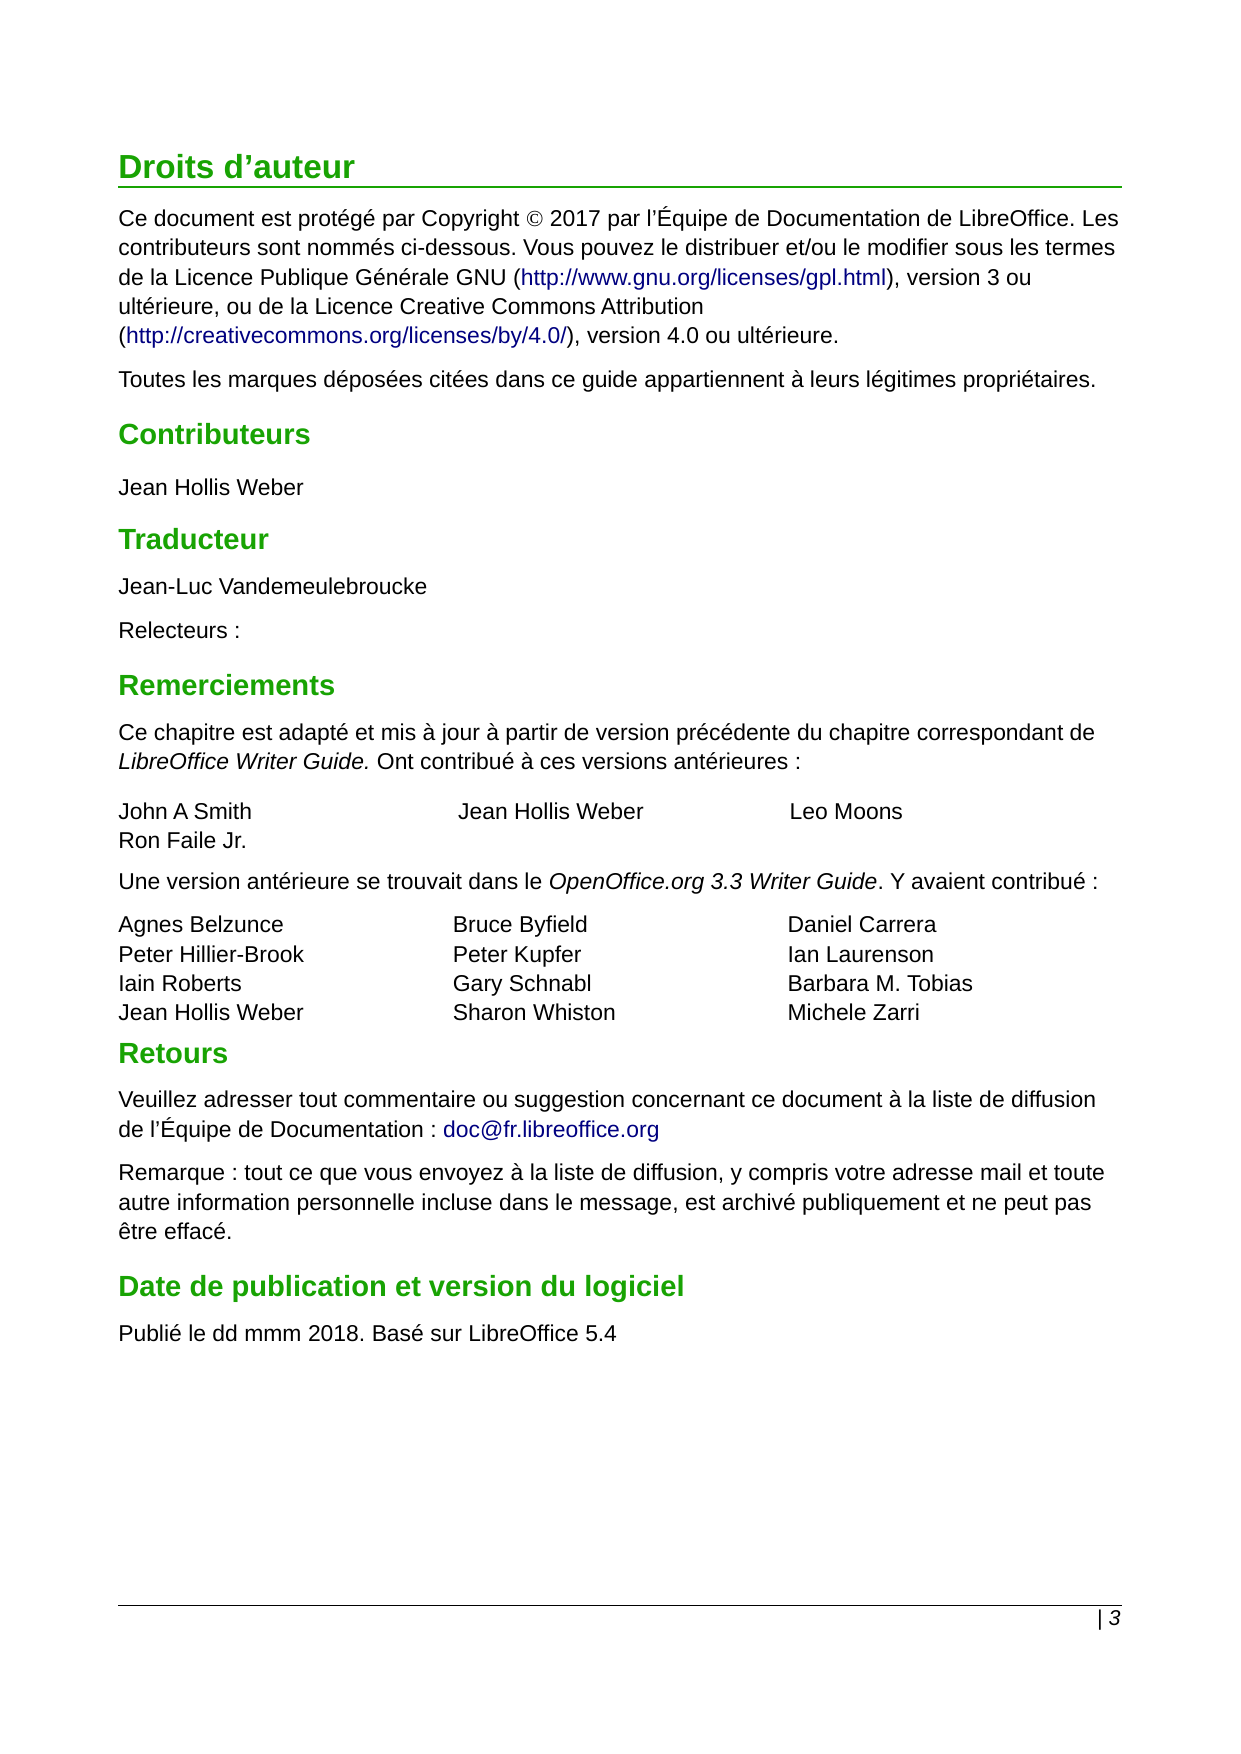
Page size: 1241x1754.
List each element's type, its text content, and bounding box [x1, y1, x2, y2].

table_header Jean Hollis Weber [118, 471, 458, 500]
text Publié le dd mmm 2018. Basé sur LibreOffice 5.4 [118, 1317, 1122, 1346]
table_cell Barbara M. Tobias [788, 967, 1122, 996]
table_cell Jean Hollis Weber [118, 996, 453, 1025]
subtitle Remerciements [118, 672, 1122, 701]
table_header Bruce Byfield [453, 909, 787, 938]
text Toutes les marques déposées citées dans ce guide appartiennent à leurs légitimes propriétaires. [118, 363, 1122, 392]
table_header [789, 471, 1122, 500]
table_cell Gary Schnabl [453, 967, 787, 996]
subtitle Retours [118, 1040, 1122, 1069]
text Veuillez adresser tout commentaire ou suggestion concernant ce document à la liste de diffusion de l’Équipe de Documentation : doc@fr.libreoffice.org [118, 1084, 1122, 1142]
subtitle Droits d’auteur [118, 147, 1122, 186]
table_cell Ian Laurenson [788, 938, 1122, 967]
text Relecteurs : [118, 614, 1122, 643]
text Ce chapitre est adapté et mis à jour à partir de version précédente du chapitre correspondant de LibreOffice Writer Guide. Ont contribué à ces versions antérieures : [118, 716, 1122, 774]
table_cell Sharon Whiston [453, 996, 787, 1025]
table_cell Ron Faile Jr. [118, 824, 458, 853]
text Jean-Luc Vandemeulebroucke [118, 570, 1122, 599]
subtitle Date de publication et version du logiciel [118, 1273, 1122, 1302]
table_cell Peter Kupfer [453, 938, 787, 967]
table_header Agnes Belzunce [118, 909, 453, 938]
table_cell [458, 824, 789, 853]
text Remarque : tout ce que vous envoyez à la liste de diffusion, y compris votre adresse mail et toute autre information personnelle incluse dans le message, est archivé publiquement et ne peut pas être effacé. [118, 1157, 1122, 1244]
table_header Daniel Carrera [788, 909, 1122, 938]
table_header Jean Hollis Weber [458, 795, 789, 824]
subtitle Contributeurs [118, 421, 1122, 450]
text Une version antérieure se trouvait dans le OpenOffice.org 3.3 Writer Guide. Y avaient contribué : [118, 865, 1122, 894]
table_header [458, 471, 789, 500]
table_header Leo Moons [789, 795, 1122, 824]
table_cell [789, 824, 1122, 853]
table_header John A Smith [118, 795, 458, 824]
subtitle Traducteur [118, 526, 1122, 556]
table_cell Michele Zarri [788, 996, 1122, 1025]
table_cell Iain Roberts [118, 967, 453, 996]
text Ce document est protégé par Copyright © 2017 par l’Équipe de Documentation de LibreOffice. Les contributeurs sont nommés ci-dessous. Vous pouvez le distribuer et/ou le modifier sous les termes de la Licence Publique Générale GNU (http://www.gnu.org/licenses/gpl.html), version 3 ou ultérieure, ou de la Licence Creative Commons Attribution (http://creativecommons.org/licenses/by/4.0/), version 4.0 ou ultérieure. [118, 202, 1122, 348]
table_cell Peter Hillier-Brook [118, 938, 453, 967]
